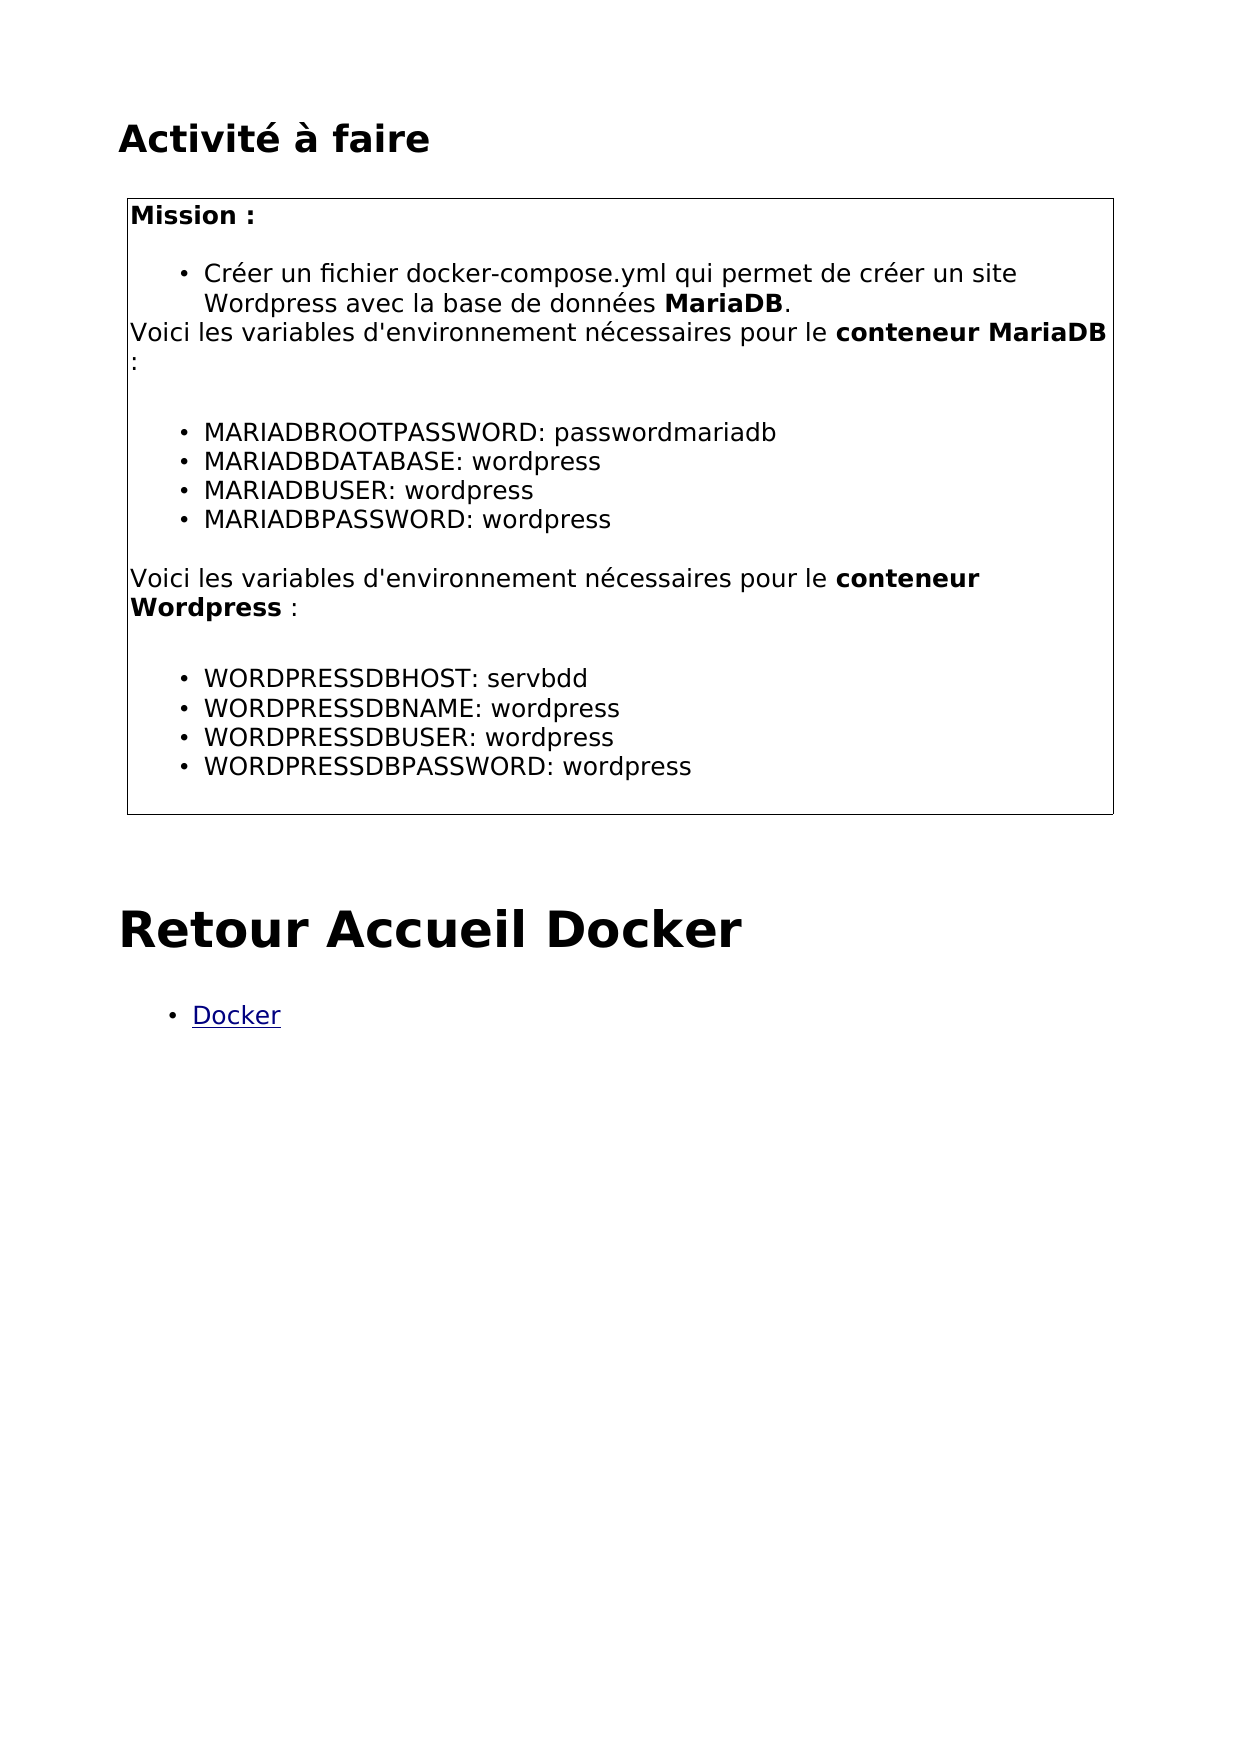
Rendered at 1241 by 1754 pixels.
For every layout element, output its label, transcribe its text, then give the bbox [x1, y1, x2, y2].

list Docker [177, 1001, 1122, 1031]
table_header Mission : Créer un fichier docker-compose.yml qui permet de créer un site Wordpress avec la base de données MariaDB. Voici les variables d'environnement nécessaires pour le conteneur MariaDB : MARIADBROOTPASSWORD: passwordmariadb MARIADBDATABASE: wordpress MARIADBUSER: wordpress MARIADBPASSWORD: wordpress Voici les variables d'environnement nécessaires pour le conteneur Wordpress : WORDPRESSDBHOST: servbdd WORDPRESSDBNAME: wordpress WORDPRESSDBUSER: wordpress WORDPRESSDBPASSWORD: wordpress [128, 199, 1113, 814]
subtitle Retour Accueil Docker [118, 901, 1122, 959]
subtitle Activité à faire [118, 118, 1122, 162]
